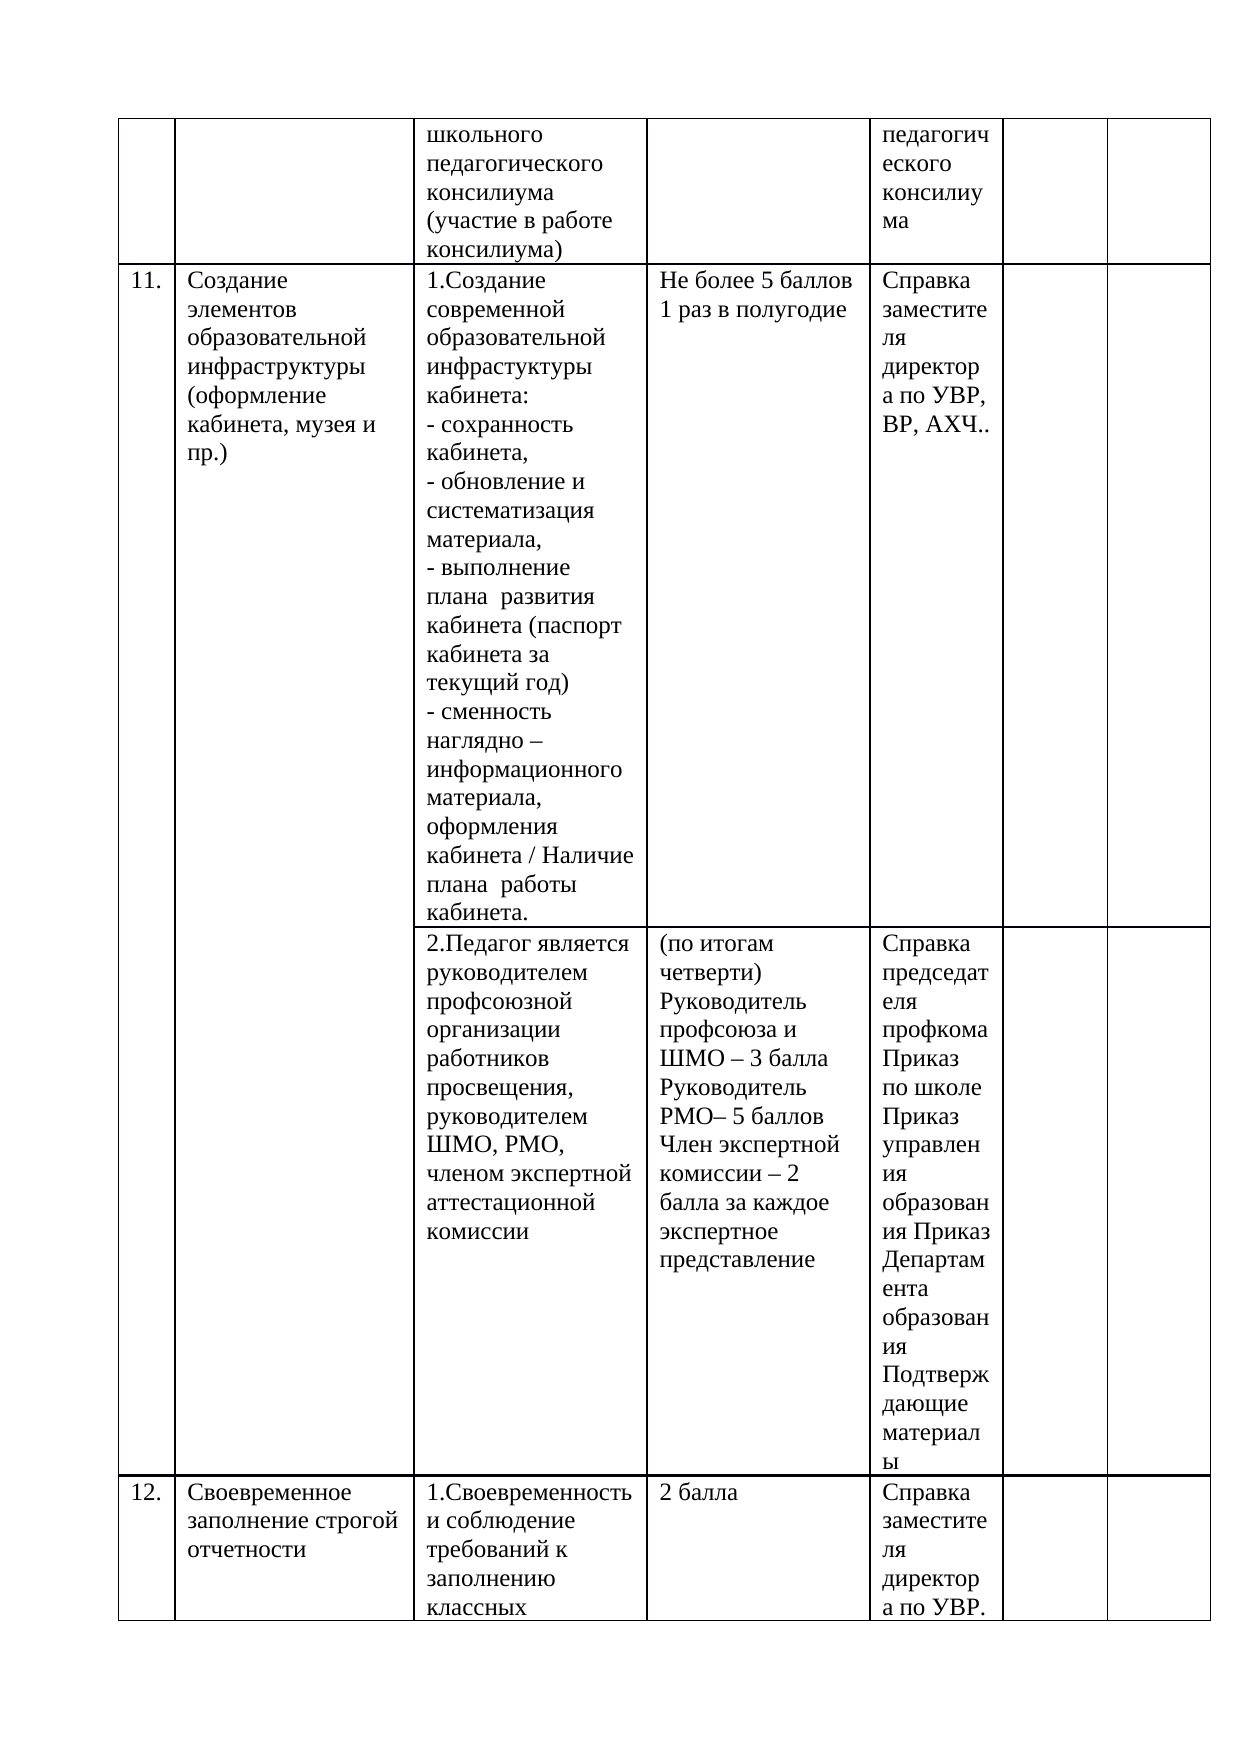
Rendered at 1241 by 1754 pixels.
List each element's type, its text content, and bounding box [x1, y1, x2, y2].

table_cell 2 балла [648, 1477, 869, 1620]
table_cell [648, 119, 869, 263]
table_cell 2.Педагог является руководителем профсоюзной организации работников просвещения, руководителем ШМО, РМО, членом экспертной аттестационной комиссии [415, 928, 646, 1474]
table_cell [1004, 928, 1107, 1474]
table_cell 1.Своевременность и соблюдение требований к заполнению классных [415, 1477, 646, 1620]
table_cell [119, 119, 174, 263]
table_cell [1108, 1477, 1210, 1620]
table_cell школьного педагогического консилиума (участие в работе консилиума) [415, 119, 646, 263]
table_cell [1108, 265, 1210, 926]
table_cell Справка заместителя директора по УВР. [871, 1477, 1002, 1620]
table_cell [1004, 265, 1107, 926]
table_cell Справка председателя профкома Приказ по школе Приказ управления образования Приказ Департамента образования Подтверждающие материалы [871, 928, 1002, 1474]
table_cell 1.Создание современной образовательной инфрастуктуры кабинета: - сохранность кабинета, - обновление и систематизация материала, - выполнение плана развития кабинета (паспорт кабинета за текущий год) - сменность наглядно –информационного материала, оформления кабинета / Наличие плана работы кабинета. [415, 265, 646, 926]
table_cell [1004, 119, 1107, 263]
table_cell 11. [119, 265, 174, 1474]
table_cell Справка заместителя директора по УВР, ВР, АХЧ.. [871, 265, 1002, 926]
table_cell [1108, 928, 1210, 1474]
table_cell педагогического консилиума [871, 119, 1002, 263]
table_cell (по итогам четверти) Руководитель профсоюза и ШМО – 3 балла Руководитель РМО– 5 баллов Член экспертной комиссии – 2 балла за каждое экспертное представление [648, 928, 869, 1474]
table_cell Своевременное заполнение строгой отчетности [176, 1477, 413, 1620]
table_cell 12. [119, 1477, 174, 1620]
table_cell Создание элементов образовательной инфраструктуры (оформление кабинета, музея и пр.) [176, 265, 413, 1474]
table_cell [1004, 1477, 1107, 1620]
table_cell Не более 5 баллов 1 раз в полугодие [648, 265, 869, 926]
table_cell [176, 119, 413, 263]
table_cell [1108, 119, 1210, 263]
